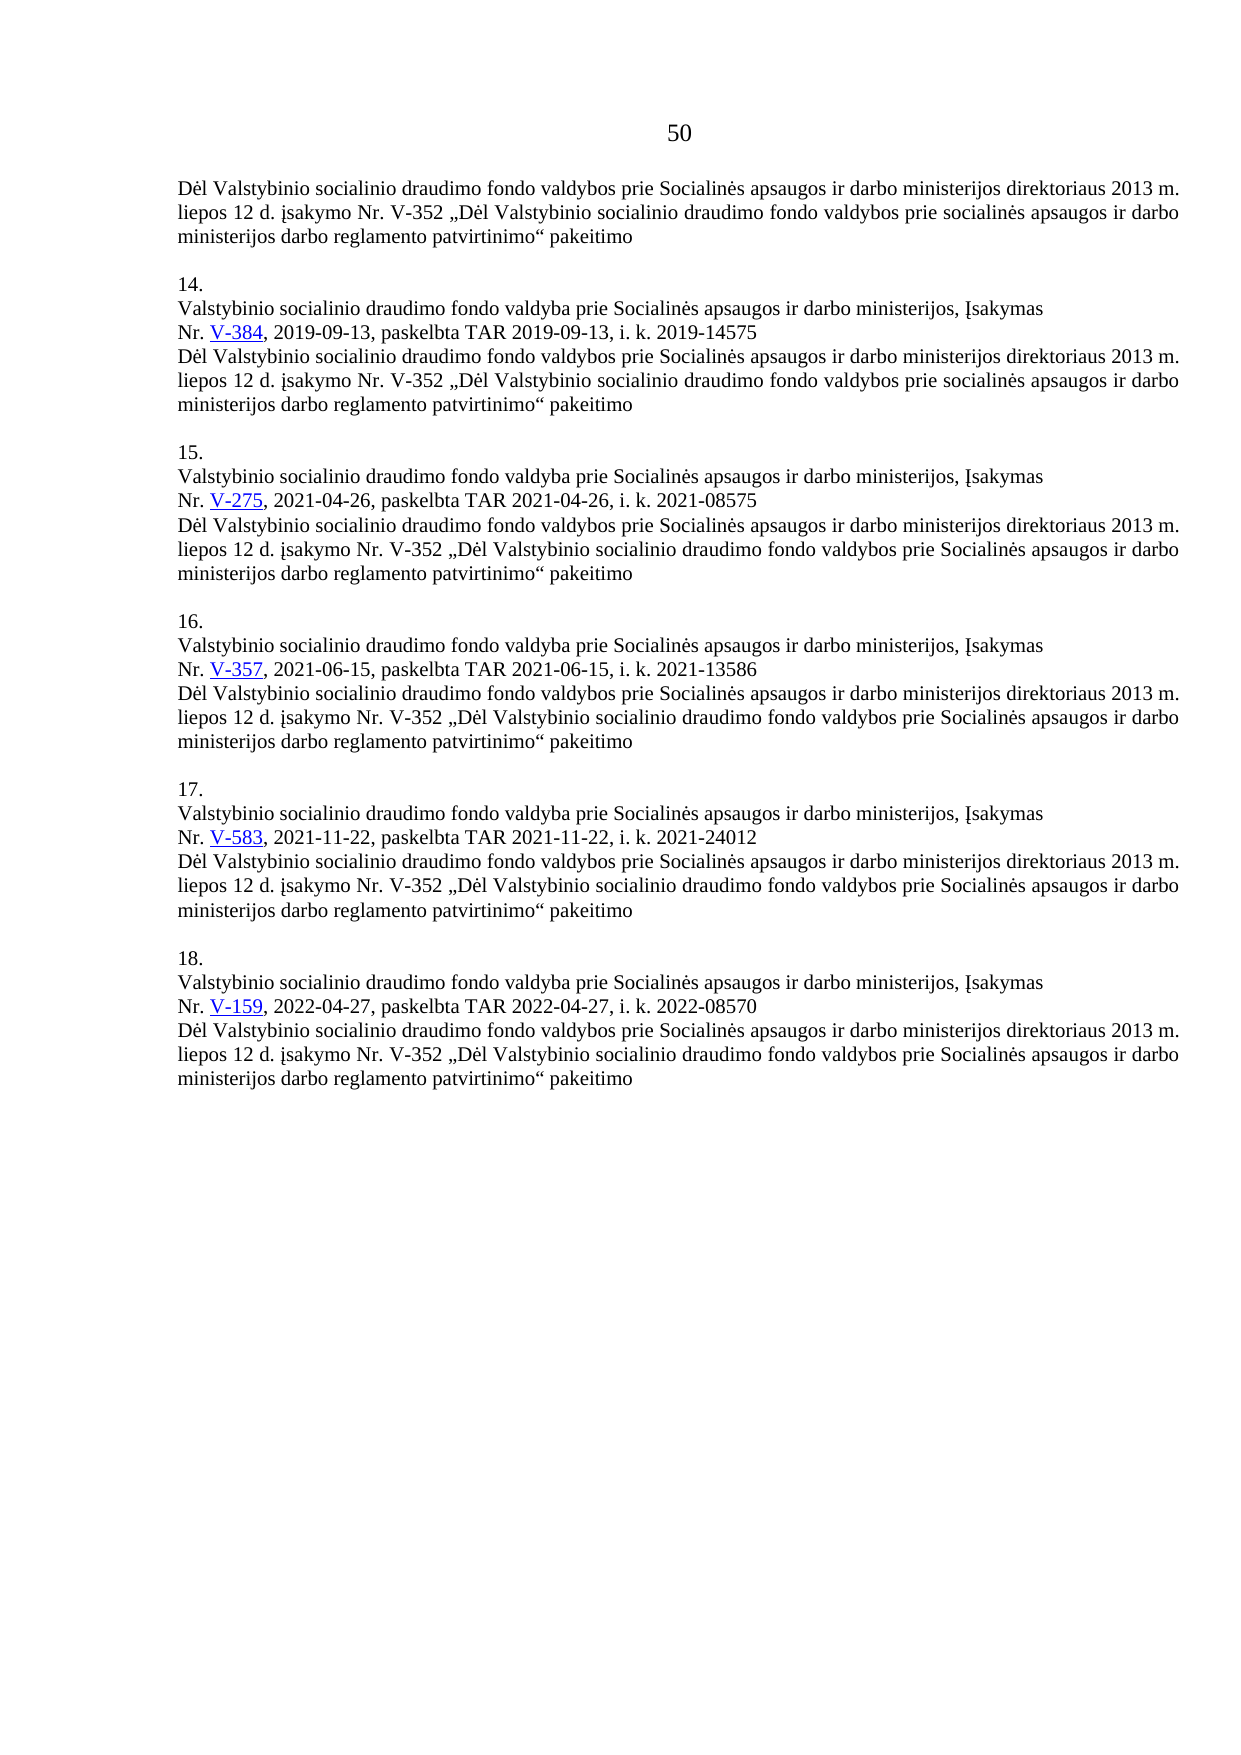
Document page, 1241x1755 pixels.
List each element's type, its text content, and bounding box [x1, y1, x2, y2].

text Valstybinio socialinio draudimo fondo valdyba prie Socialinės apsaugos ir darbo ministerijos, Įsakymas [177, 296, 1181, 320]
text Dėl Valstybinio socialinio draudimo fondo valdybos prie Socialinės apsaugos ir darbo ministerijos direktoriaus 2013 m. liepos 12 d. įsakymo Nr. V-352 „Dėl Valstybinio socialinio draudimo fondo valdybos prie Socialinės apsaugos ir darbo ministerijos darbo reglamento patvirtinimo“ pakeitimo [177, 681, 1181, 753]
text 14. [177, 272, 1181, 296]
text Valstybinio socialinio draudimo fondo valdyba prie Socialinės apsaugos ir darbo ministerijos, Įsakymas [177, 970, 1181, 994]
text Dėl Valstybinio socialinio draudimo fondo valdybos prie Socialinės apsaugos ir darbo ministerijos direktoriaus 2013 m. liepos 12 d. įsakymo Nr. V-352 „Dėl Valstybinio socialinio draudimo fondo valdybos prie socialinės apsaugos ir darbo ministerijos darbo reglamento patvirtinimo“ pakeitimo [177, 344, 1181, 416]
text Dėl Valstybinio socialinio draudimo fondo valdybos prie Socialinės apsaugos ir darbo ministerijos direktoriaus 2013 m. liepos 12 d. įsakymo Nr. V-352 „Dėl Valstybinio socialinio draudimo fondo valdybos prie Socialinės apsaugos ir darbo ministerijos darbo reglamento patvirtinimo“ pakeitimo [177, 1018, 1181, 1090]
text Dėl Valstybinio socialinio draudimo fondo valdybos prie Socialinės apsaugos ir darbo ministerijos direktoriaus 2013 m. liepos 12 d. įsakymo Nr. V-352 „Dėl Valstybinio socialinio draudimo fondo valdybos prie Socialinės apsaugos ir darbo ministerijos darbo reglamento patvirtinimo“ pakeitimo [177, 849, 1181, 922]
text Valstybinio socialinio draudimo fondo valdyba prie Socialinės apsaugos ir darbo ministerijos, Įsakymas [177, 464, 1181, 488]
text Valstybinio socialinio draudimo fondo valdyba prie Socialinės apsaugos ir darbo ministerijos, Įsakymas [177, 801, 1181, 825]
text Nr. V-275, 2021-04-26, paskelbta TAR 2021-04-26, i. k. 2021-08575 [177, 488, 1181, 512]
text Nr. V-583, 2021-11-22, paskelbta TAR 2021-11-22, i. k. 2021-24012 [177, 825, 1181, 849]
text Dėl Valstybinio socialinio draudimo fondo valdybos prie Socialinės apsaugos ir darbo ministerijos direktoriaus 2013 m. liepos 12 d. įsakymo Nr. V-352 „Dėl Valstybinio socialinio draudimo fondo valdybos prie Socialinės apsaugos ir darbo ministerijos darbo reglamento patvirtinimo“ pakeitimo [177, 512, 1181, 585]
text Nr. V-384, 2019-09-13, paskelbta TAR 2019-09-13, i. k. 2019-14575 [177, 320, 1181, 344]
text Valstybinio socialinio draudimo fondo valdyba prie Socialinės apsaugos ir darbo ministerijos, Įsakymas [177, 633, 1181, 657]
text Dėl Valstybinio socialinio draudimo fondo valdybos prie Socialinės apsaugos ir darbo ministerijos direktoriaus 2013 m. liepos 12 d. įsakymo Nr. V-352 „Dėl Valstybinio socialinio draudimo fondo valdybos prie socialinės apsaugos ir darbo ministerijos darbo reglamento patvirtinimo“ pakeitimo [177, 176, 1181, 248]
text 17. [177, 777, 1181, 801]
text Nr. V-159, 2022-04-27, paskelbta TAR 2022-04-27, i. k. 2022-08570 [177, 994, 1181, 1018]
text 16. [177, 609, 1181, 633]
text 15. [177, 440, 1181, 464]
text 18. [177, 946, 1181, 970]
text Nr. V-357, 2021-06-15, paskelbta TAR 2021-06-15, i. k. 2021-13586 [177, 657, 1181, 681]
